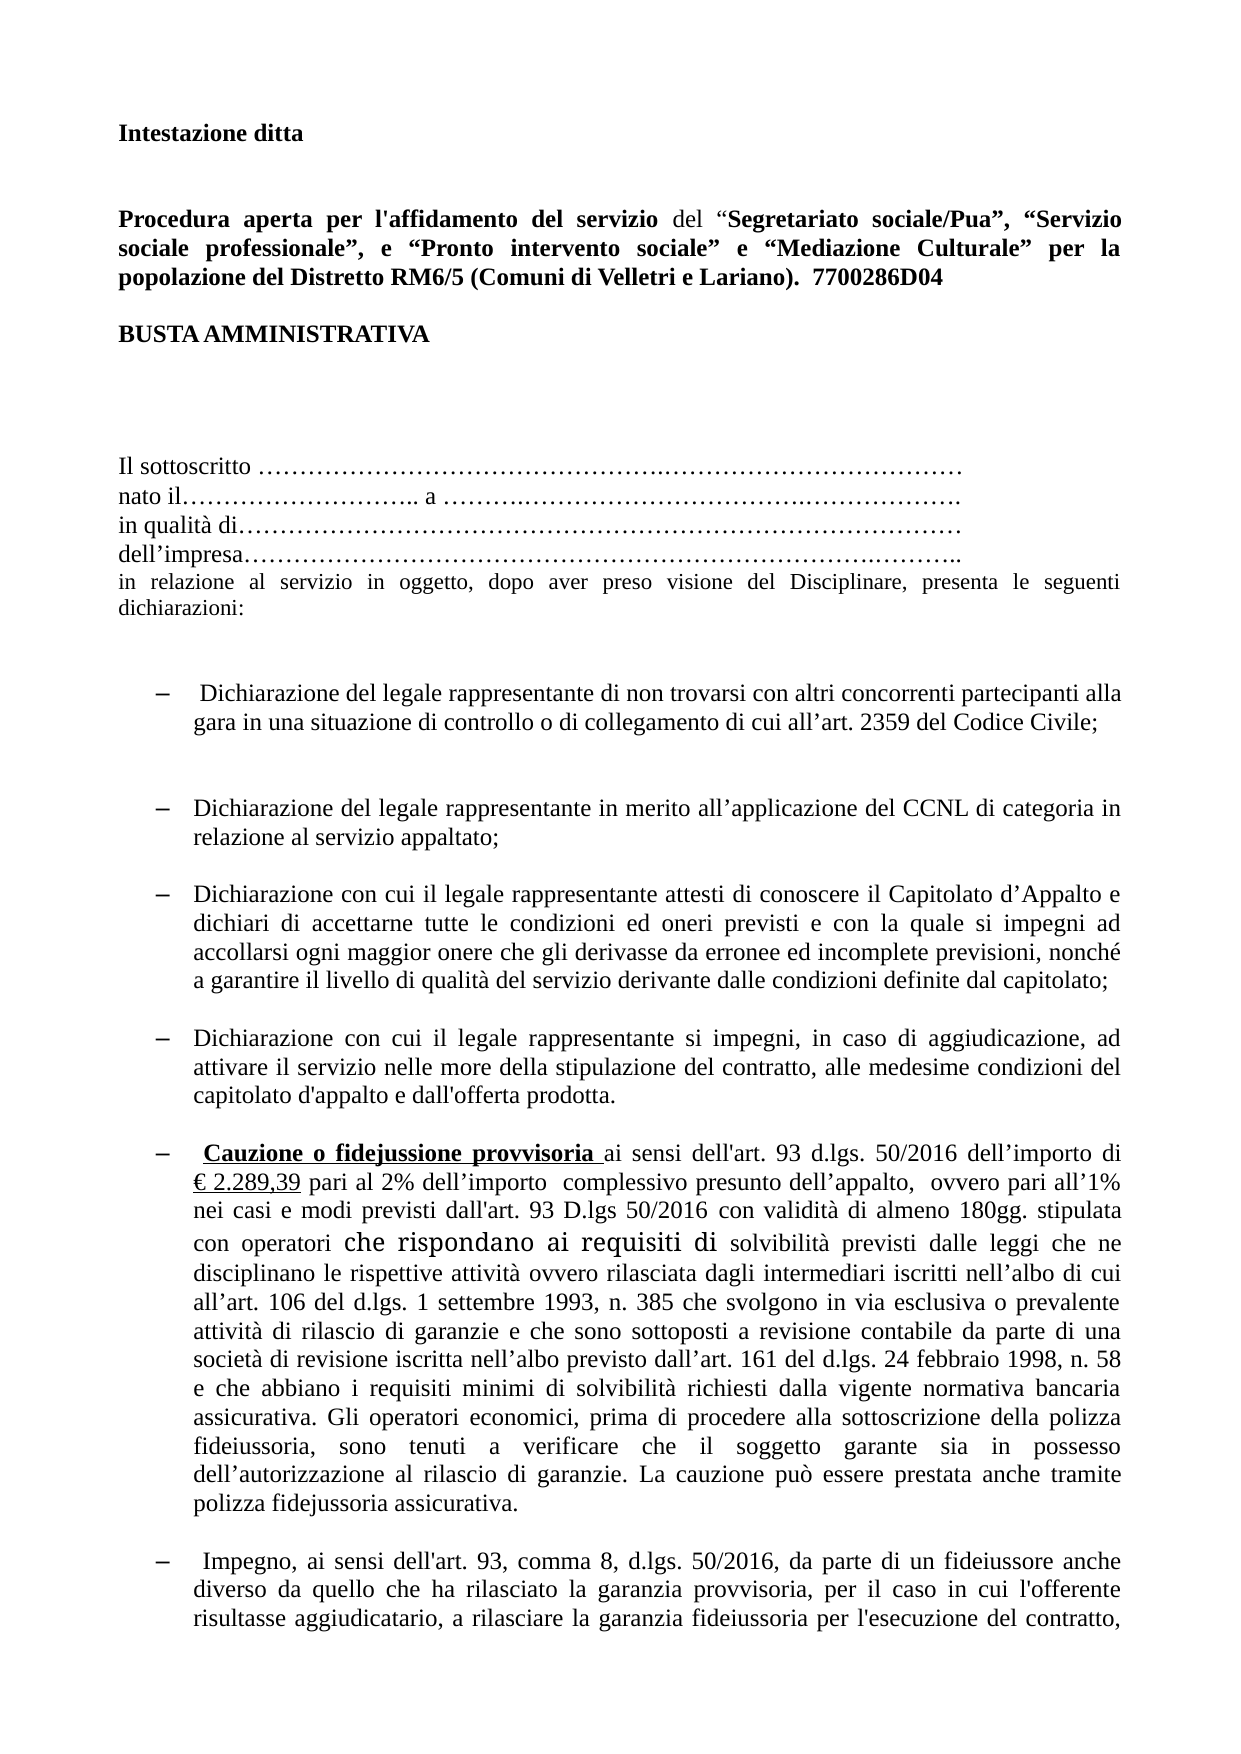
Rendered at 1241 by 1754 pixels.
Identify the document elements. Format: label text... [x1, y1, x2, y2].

text Il sottoscritto ………………………………………….……………………………… [118, 447, 1122, 481]
text in qualità di…………………………………………………………………………… [118, 510, 1122, 539]
list Dichiarazione del legale rappresentante in merito all’applicazione del CCNL di categoria in relazione al servizio appaltato; [156, 793, 1122, 850]
text in relazione al servizio in oggetto, dopo aver preso visione del Disciplinare, presenta le seguenti dichiarazioni: [118, 568, 1122, 620]
text dell’impresa………………………………………………………………….……….. [118, 539, 1122, 568]
text Procedura aperta per l'affidamento del servizio del “Segretariato sociale/Pua”, “Servizio sociale professionale”, e “Pronto intervento sociale” e “Mediazione Culturale” per la popolazione del Distretto RM6/5 (Comuni di Velletri e Lariano). 7700286D04 [118, 204, 1122, 291]
list Dichiarazione con cui il legale rappresentante si impegni, in caso di aggiudicazione, ad attivare il servizio nelle more della stipulazione del contratto, alle medesime condizioni del capitolato d'appalto e dall'offerta prodotta. [156, 1023, 1122, 1109]
text nato il……………………….. a ……….…………………………….………………. [118, 481, 1122, 510]
list Impegno, ai sensi dell'art. 93, comma 8, d.lgs. 50/2016, da parte di un fideiussore anche diverso da quello che ha rilasciato la garanzia provvisoria, per il caso in cui l'offerente risultasse aggiudicatario, a rilasciare la garanzia fideiussoria per l'esecuzione del contratto, [156, 1546, 1122, 1632]
list Dichiarazione con cui il legale rappresentante attesti di conoscere il Capitolato d’Appalto e dichiari di accettarne tutte le condizioni ed oneri previsti e con la quale si impegni ad accollarsi ogni maggior onere che gli derivasse da erronee ed incomplete previsioni, nonché a garantire il livello di qualità del servizio derivante dalle condizioni definite dal capitolato; [156, 879, 1122, 994]
text Intestazione ditta [118, 118, 1122, 147]
list Cauzione o fidejussione provvisoria ai sensi dell'art. 93 d.lgs. 50/2016 dell’importo di € 2.289,39 pari al 2% dell’importo complessivo presunto dell’appalto, ovvero pari all’1% nei casi e modi previsti dall'art. 93 D.lgs 50/2016 con validità di almeno 180gg. stipulata con operatori che rispondano ai requisiti di solvibilità previsti dalle leggi che ne disciplinano le rispettive attività ovvero rilasciata dagli intermediari iscritti nell’albo di cui all’art. 106 del d.lgs. 1 settembre 1993, n. 385 che svolgono in via esclusiva o prevalente attività di rilascio di garanzie e che sono sottoposti a revisione contabile da parte di una società di revisione iscritta nell’albo previsto dall’art. 161 del d.lgs. 24 febbraio 1998, n. 58 e che abbiano i requisiti minimi di solvibilità richiesti dalla vigente normativa bancaria assicurativa. Gli operatori economici, prima di procedere alla sottoscrizione della polizza fideiussoria, sono tenuti a verificare che il soggetto garante sia in possesso dell’autorizzazione al rilascio di garanzie. La cauzione può essere prestata anche tramite polizza fidejussoria assicurativa. [156, 1138, 1122, 1517]
list Dichiarazione del legale rappresentante di non trovarsi con altri concorrenti partecipanti alla gara in una situazione di controllo o di collegamento di cui all’art. 2359 del Codice Civile; [156, 678, 1122, 735]
text BUSTA AMMINISTRATIVA [118, 319, 1122, 348]
